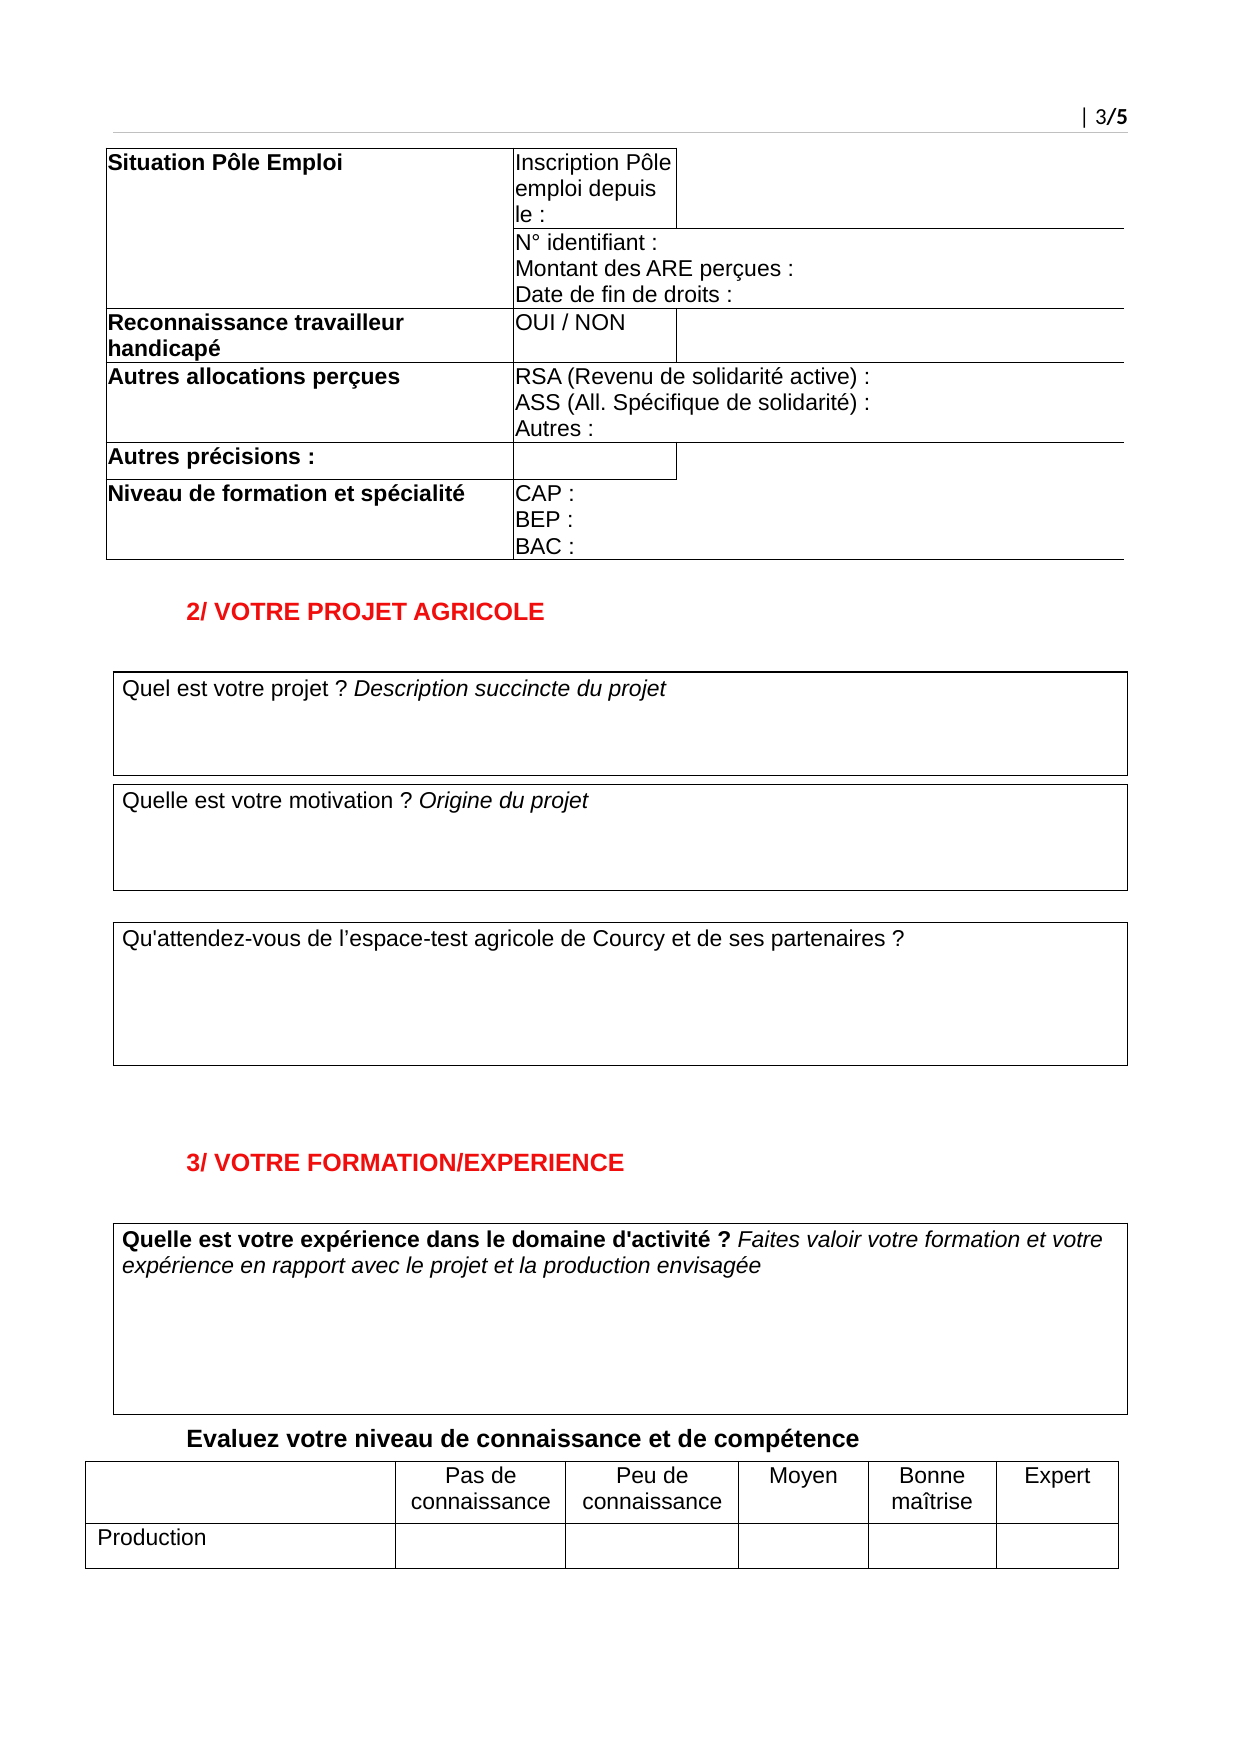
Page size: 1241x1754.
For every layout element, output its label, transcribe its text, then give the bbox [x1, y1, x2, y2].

table_cell Situation Pôle Emploi [107, 149, 513, 308]
table_cell [997, 1524, 1118, 1568]
table_header Pas de connaissance [396, 1462, 565, 1523]
text Quelle est votre expérience dans le domaine d'activité ? Faites valoir votre formation et votre expérience en rapport avec le projet et la production envisagée [114, 1224, 1127, 1278]
text Quelle est votre motivation ? Origine du projet [114, 785, 1127, 814]
table_cell [739, 1524, 868, 1568]
table_cell Production [86, 1524, 395, 1568]
table_cell Inscription Pôle emploi depuis le : [514, 149, 676, 228]
table_cell RSA (Revenu de solidarité active) : ASS (All. Spécifique de solidarité) : Autres : [514, 363, 1124, 442]
table_cell [396, 1524, 565, 1568]
text Qu'attendez-vous de l’espace-test agricole de Courcy et de ses partenaires ? [114, 923, 1127, 951]
table_cell CAP : BEP : BAC : [514, 479, 1124, 559]
text Quel est votre projet ? Description succincte du projet [114, 673, 1127, 701]
text 2/ VOTRE PROJET AGRICOLE [112, 597, 1128, 626]
text 3/ VOTRE FORMATION/EXPERIENCE [112, 1148, 1128, 1177]
table_header Bonne maîtrise [869, 1462, 996, 1523]
table_cell [514, 443, 676, 479]
table_header Expert [997, 1462, 1118, 1523]
table_cell [566, 1524, 738, 1568]
table_header Peu de connaissance [566, 1462, 738, 1523]
table_header Moyen [739, 1462, 868, 1523]
table_cell Autres allocations perçues [107, 363, 513, 442]
table_cell [869, 1524, 996, 1568]
table_cell OUI / NON [514, 309, 676, 362]
table_cell N° identifiant : Montant des ARE perçues : Date de fin de droits : [514, 229, 1124, 308]
table_header [86, 1462, 395, 1523]
table_cell Autres précisions : [107, 443, 513, 479]
text Evaluez votre niveau de connaissance et de compétence [112, 1424, 1128, 1452]
table_cell Reconnaissance travailleur handicapé [107, 309, 513, 362]
table_cell Niveau de formation et spécialité [107, 480, 513, 559]
